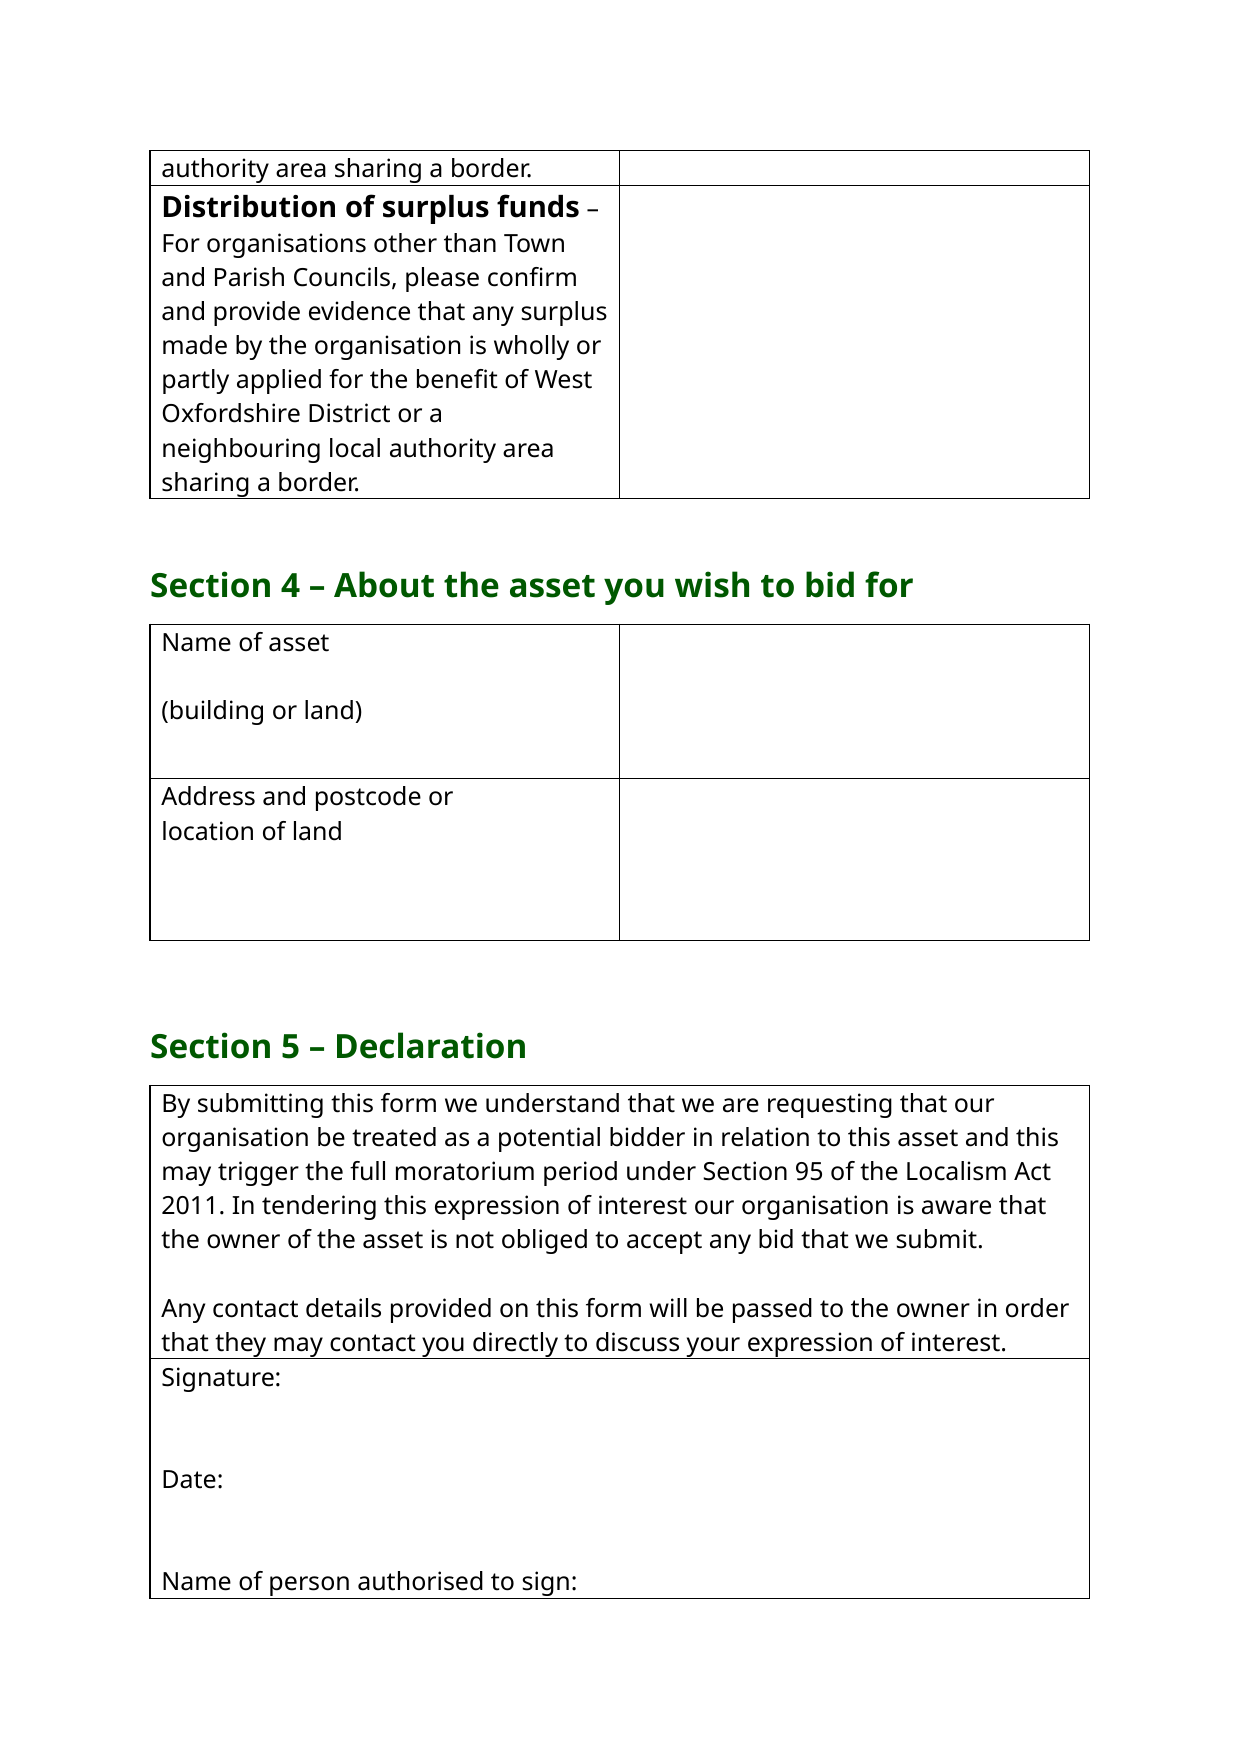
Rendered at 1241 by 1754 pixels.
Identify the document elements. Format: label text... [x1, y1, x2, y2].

table_header Name of asset (building or land) [151, 625, 619, 778]
table_cell Distribution of surplus funds – For organisations other than Town and Parish Councils, please confirm and provide evidence that any surplus made by the organisation is wholly or partly applied for the benefit of West Oxfordshire District or a neighbouring local authority area sharing a border. [151, 186, 619, 498]
table_cell Signature: Date: Name of person authorised to sign: [151, 1359, 1089, 1598]
table_header By submitting this form we understand that we are requesting that our organisation be treated as a potential bidder in relation to this asset and this may trigger the full moratorium period under Section 95 of the Localism Act 2011. In tendering this expression of interest our organisation is aware that the owner of the asset is not obliged to accept any bid that we submit. Any contact details provided on this form will be passed to the owner in order that they may contact you directly to discuss your expression of interest. [151, 1086, 1089, 1358]
table_cell [620, 186, 1089, 498]
table_cell Address and postcode or location of land [151, 779, 619, 940]
text Section 5 – Declaration [150, 1023, 1090, 1068]
table_header [620, 151, 1089, 185]
table_cell [620, 779, 1089, 940]
table_header authority area sharing a border. [151, 151, 619, 185]
table_header [620, 625, 1089, 778]
text Section 4 – About the asset you wish to bid for [150, 561, 1090, 607]
